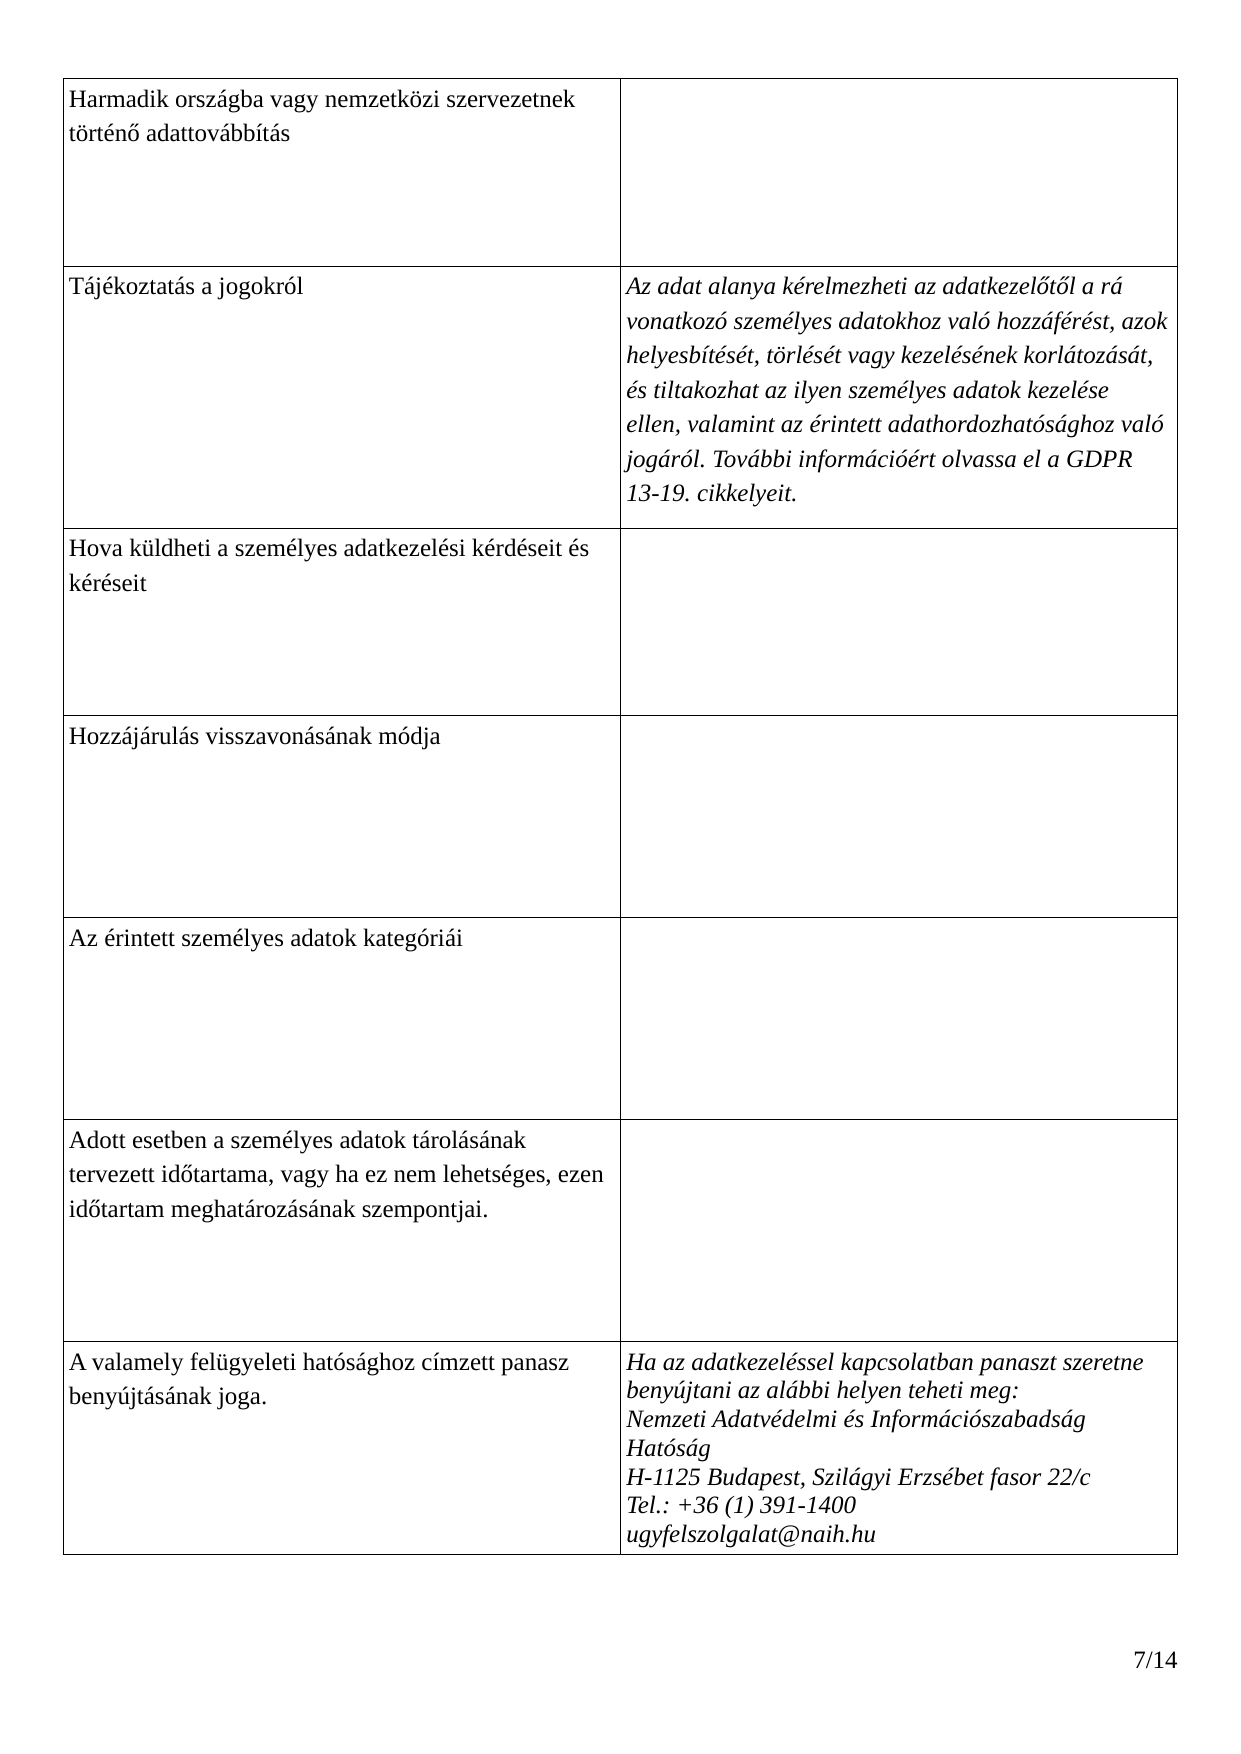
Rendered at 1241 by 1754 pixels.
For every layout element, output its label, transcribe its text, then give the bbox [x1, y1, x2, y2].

table_cell [621, 1120, 1177, 1341]
table_cell [621, 79, 1177, 266]
table_cell [621, 716, 1177, 917]
table_header Tájékoztatás a jogokról [64, 267, 620, 527]
table_cell [621, 529, 1177, 715]
table_cell Ha az adatkezeléssel kapcsolatban panaszt szeretne benyújtani az alábbi helyen teheti meg: Nemzeti Adatvédelmi és Információszabadság Hatóság H-1125 Budapest, Szilágyi Erzsébet fasor 22/c Tel.: +36 (1) 391-1400 ugyfelszolgalat@naih.hu [621, 1342, 1177, 1554]
table_cell [621, 918, 1177, 1119]
table_cell Hova küldheti a személyes adatkezelési kérdéseit és kéréseit [64, 529, 620, 715]
table_header Az adat alanya kérelmezheti az adatkezelőtől a rá vonatkozó személyes adatokhoz való hozzáférést, azok helyesbítését, törlését vagy kezelésének korlátozását, és tiltakozhat az ilyen személyes adatok kezelése ellen, valamint az érintett adathordozhatósághoz való jogáról. További információért olvassa el a GDPR 13-19. cikkelyeit. [621, 267, 1177, 527]
table_cell Harmadik országba vagy nemzetközi szervezetnek történő adattovábbítás [64, 79, 620, 266]
table_cell A valamely felügyeleti hatósághoz címzett panasz benyújtásának joga. [64, 1342, 620, 1554]
table_cell Hozzájárulás visszavonásának módja [64, 716, 620, 917]
table_cell Adott esetben a személyes adatok tárolásának tervezett időtartama, vagy ha ez nem lehetséges, ezen időtartam meghatározásának szempontjai. [64, 1120, 620, 1341]
table_cell Az érintett személyes adatok kategóriái [64, 918, 620, 1119]
